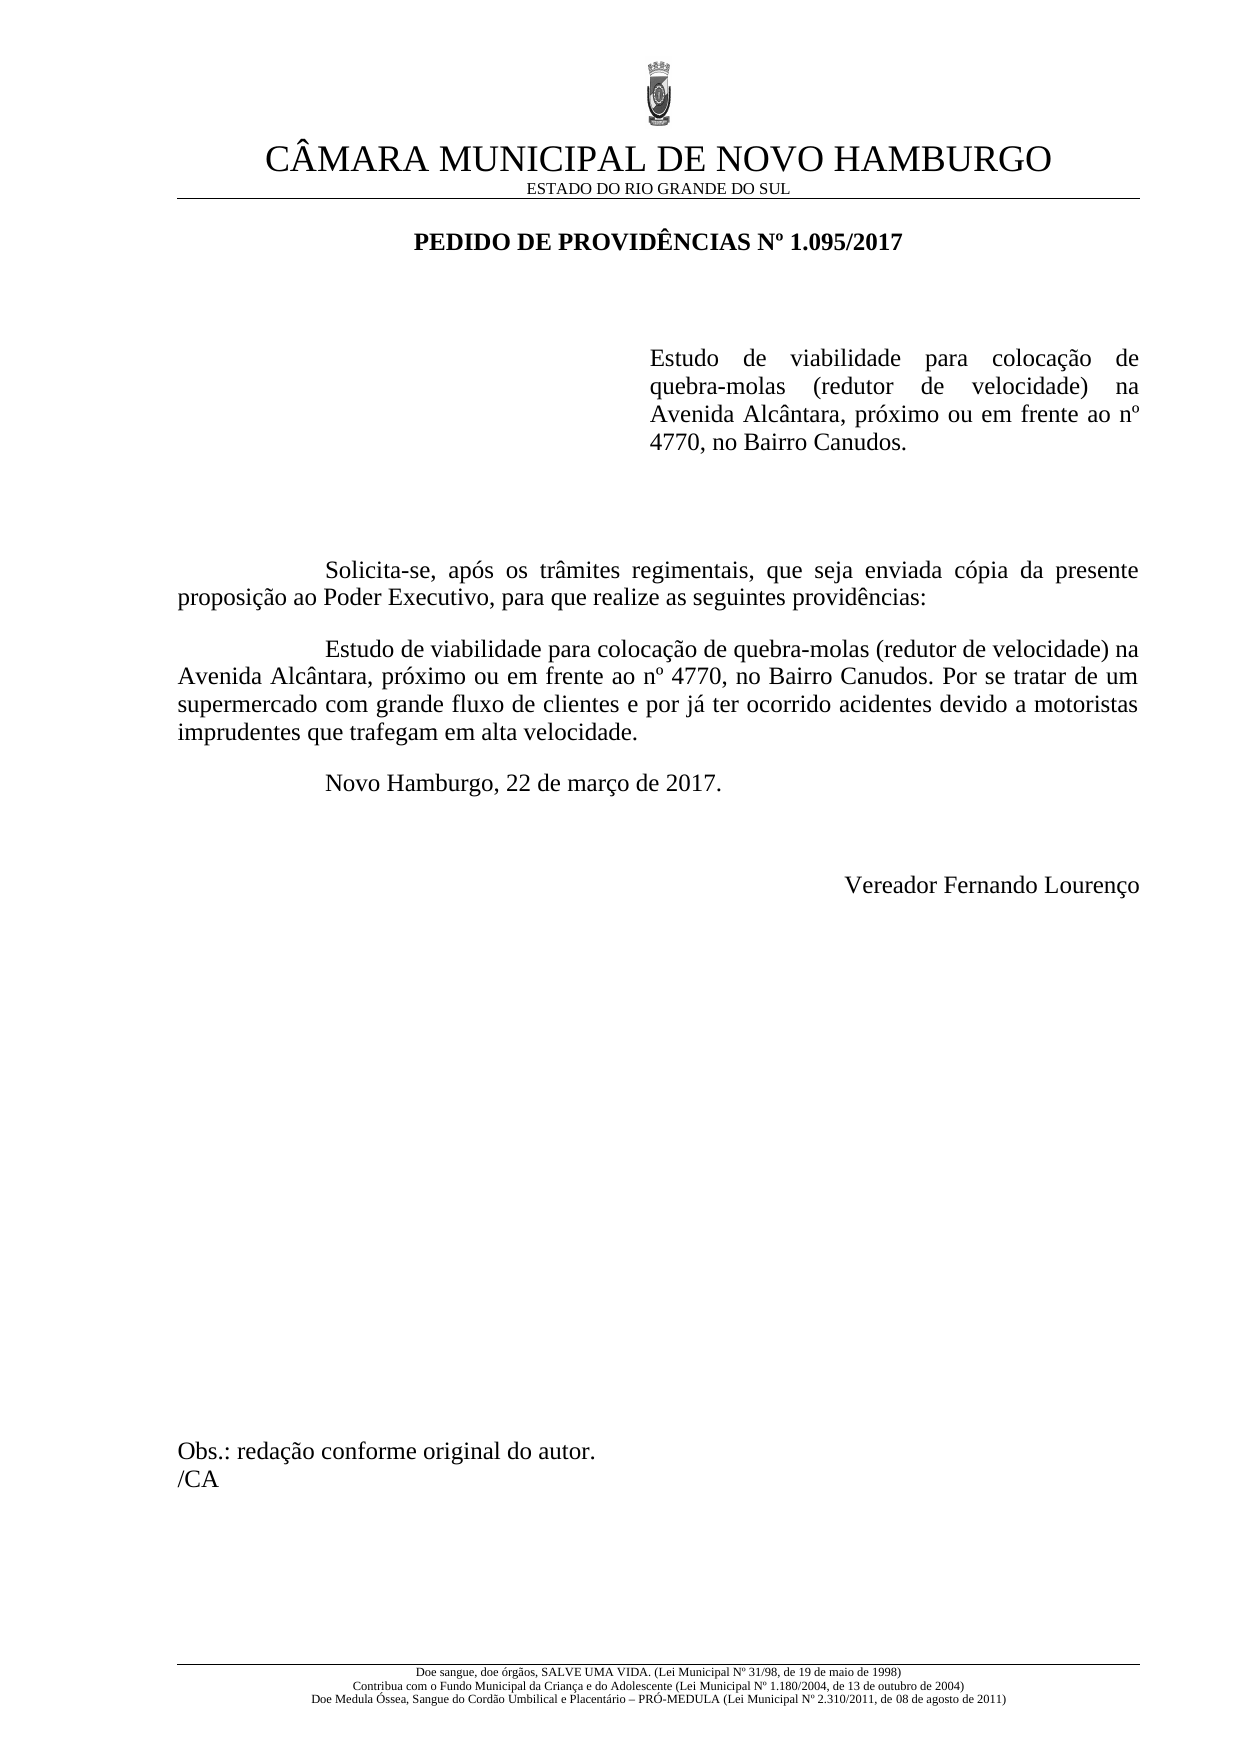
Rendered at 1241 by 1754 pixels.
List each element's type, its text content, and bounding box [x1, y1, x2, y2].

text Obs.: redação conforme original do autor. [177, 1437, 1140, 1465]
text Novo Hamburgo, 22 de março de 2017. [177, 769, 1140, 797]
text PEDIDO DE PROVIDÊNCIAS Nº 1.095/2017 [177, 228, 1140, 256]
text Vereador Fernando Lourenço [177, 872, 1140, 899]
text /CA [177, 1465, 1140, 1493]
text Estudo de viabilidade para colocação de quebra-molas (redutor de velocidade) na Avenida Alcântara, próximo ou em frente ao nº 4770, no Bairro Canudos. Por se tratar de um supermercado com grande fluxo de clientes e por já ter ocorrido acidentes devido a motoristas imprudentes que trafegam em alta velocidade. [177, 635, 1140, 746]
text Solicita-se, após os trâmites regimentais, que seja enviada cópia da presente proposição ao Poder Executivo, para que realize as seguintes providências: [177, 556, 1140, 611]
text Estudo de viabilidade para colocação de quebra-molas (redutor de velocidade) na Avenida Alcântara, próximo ou em frente ao nº 4770, no Bairro Canudos. [649, 344, 1140, 455]
